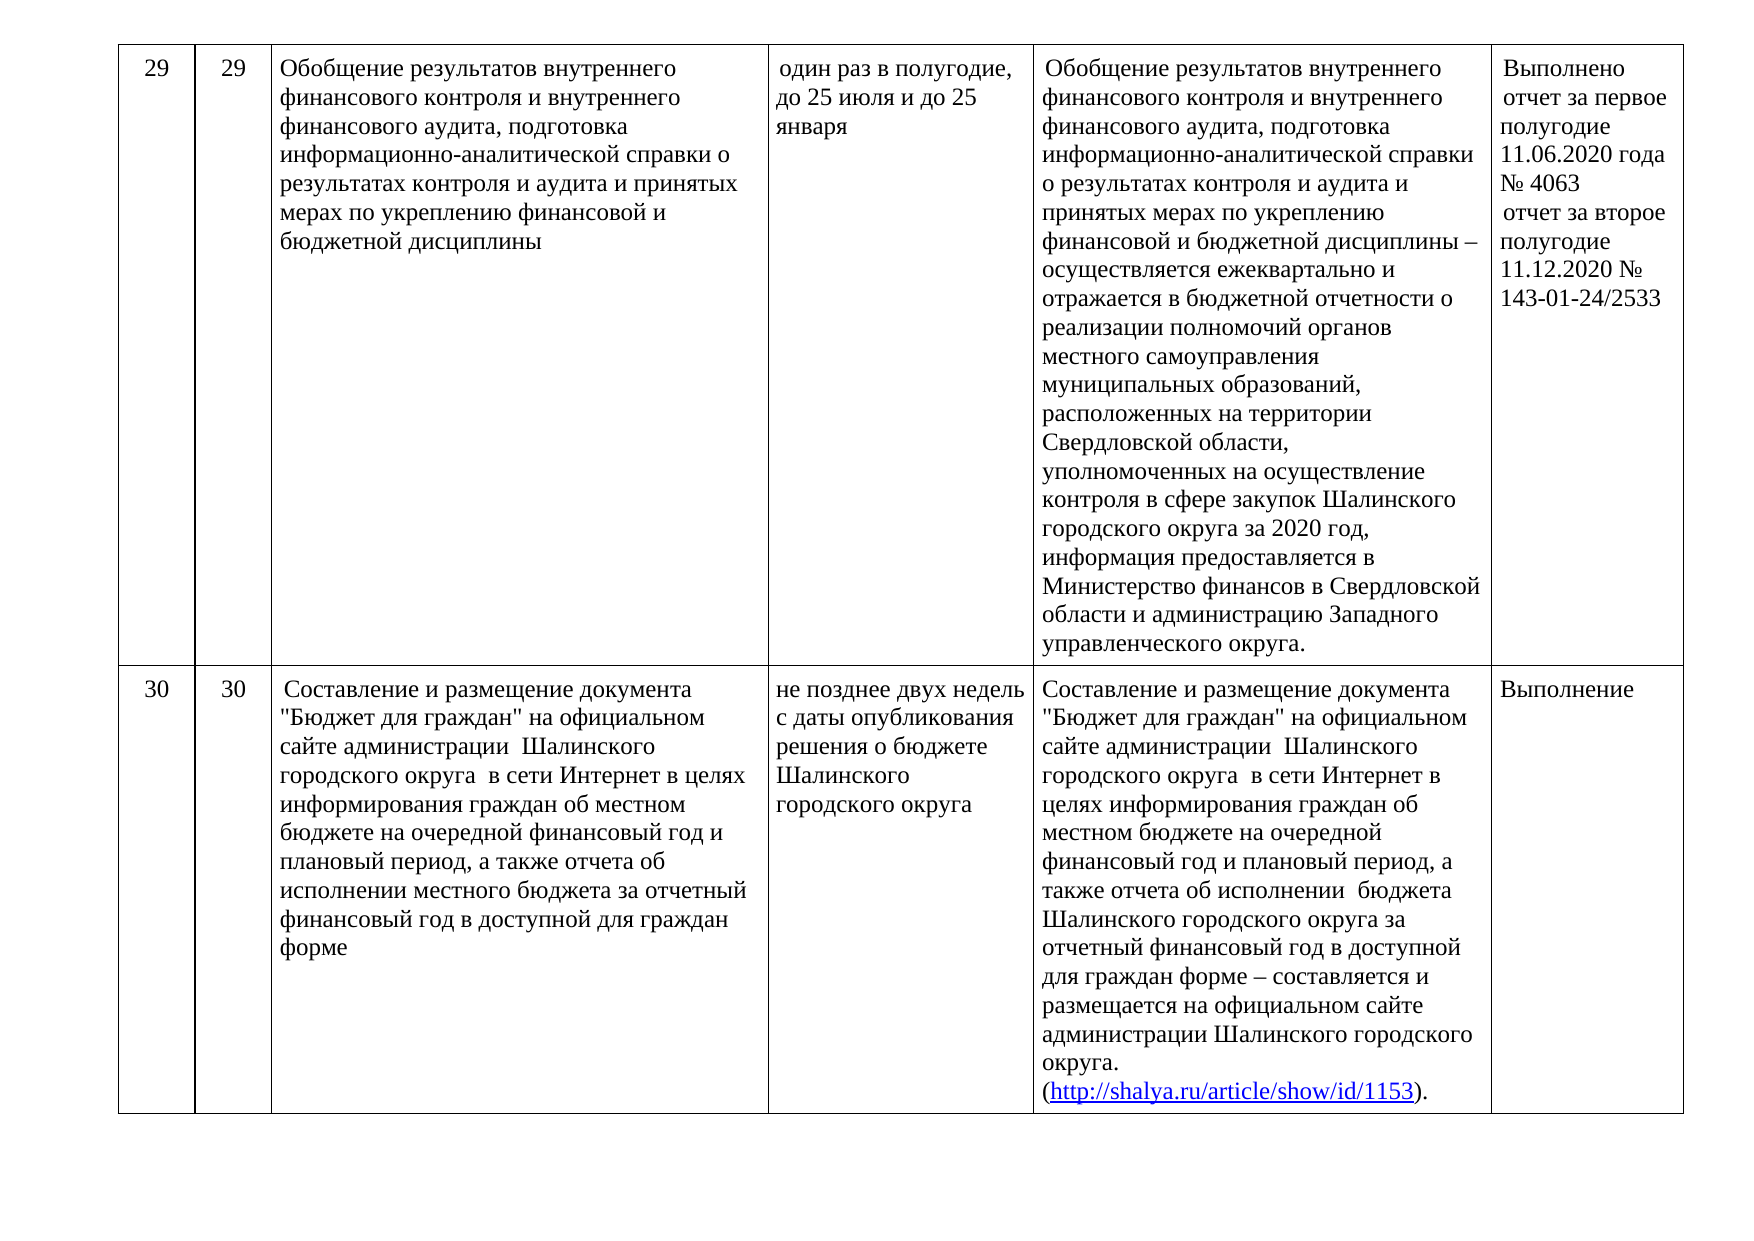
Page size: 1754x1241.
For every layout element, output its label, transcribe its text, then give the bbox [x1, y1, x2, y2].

table_cell 30 [196, 666, 271, 1113]
table_cell Выполнено отчет за первое полугодие 11.06.2020 года № 4063 отчет за второе полугодие 11.12.2020 № 143-01-24/2533 [1492, 45, 1683, 665]
table_cell Составление и размещение документа "Бюджет для граждан" на официальном сайте администрации Шалинского городского округа в сети Интернет в целях информирования граждан об местном бюджете на очередной финансовый год и плановый период, а также отчета об исполнении местного бюджета за отчетный финансовый год в доступной для граждан форме [272, 666, 768, 1113]
table_cell не позднее двух недель с даты опубликования решения о бюджете Шалинского городского округа [769, 666, 1033, 1113]
table_cell 29 [119, 45, 194, 665]
table_cell Выполнение [1492, 666, 1683, 1113]
table_cell [1684, 665, 1754, 1113]
table_cell один раз в полугодие, до 25 июля и до 25 января [769, 45, 1033, 665]
table_cell Составление и размещение документа "Бюджет для граждан" на официальном сайте администрации Шалинского городского округа в сети Интернет в целях информирования граждан об местном бюджете на очередной финансовый год и плановый период, а также отчета об исполнении бюджета Шалинского городского округа за отчетный финансовый год в доступной для граждан форме – составляется и размещается на официальном сайте администрации Шалинского городского округа. (http://shalya.ru/article/show/id/1153). [1034, 666, 1491, 1113]
table_cell Обобщение результатов внутреннего финансового контроля и внутреннего финансового аудита, подготовка информационно-аналитической справки о результатах контроля и аудита и принятых мерах по укреплению финансовой и бюджетной дисциплины [272, 45, 768, 665]
table_cell Обобщение результатов внутреннего финансового контроля и внутреннего финансового аудита, подготовка информационно-аналитической справки о результатах контроля и аудита и принятых мерах по укреплению финансовой и бюджетной дисциплины – осуществляется ежеквартально и отражается в бюджетной отчетности о реализации полномочий органов местного самоуправления муниципальных образований, расположенных на территории Свердловской области, уполномоченных на осуществление контроля в сфере закупок Шалинского городского округа за 2020 год, информация предоставляется в Министерство финансов в Свердловской области и администрацию Западного управленческого округа. [1034, 45, 1491, 665]
table_cell 30 [119, 666, 194, 1113]
table_cell 29 [196, 45, 271, 665]
table_cell [1684, 44, 1754, 665]
